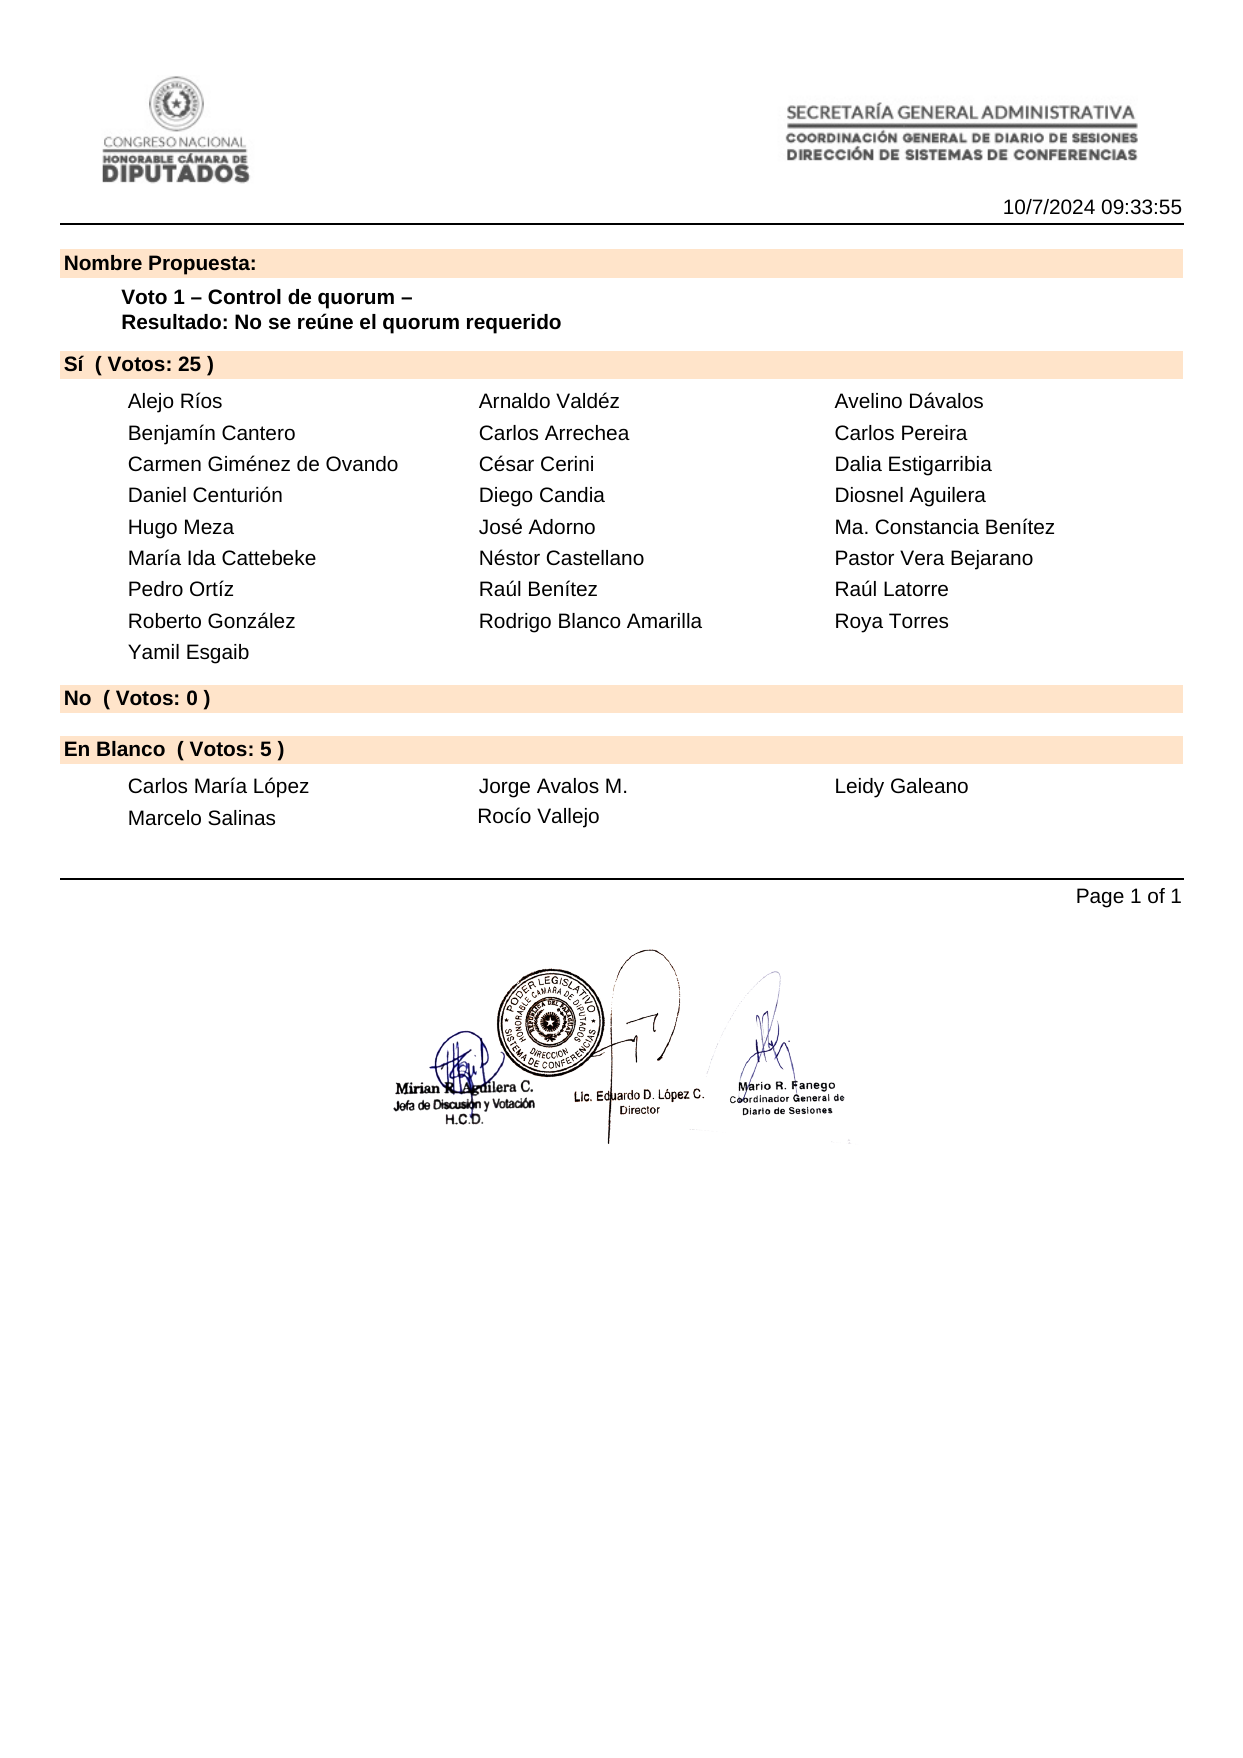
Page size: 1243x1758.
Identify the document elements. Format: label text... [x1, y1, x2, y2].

table_cell Sí ( Votos: 25 ) [60, 351, 1183, 379]
table_cell [1184, 514, 1189, 542]
table_cell Hugo Meza [125, 514, 462, 542]
table_cell [125, 668, 462, 684]
table_cell [462, 773, 476, 878]
table_cell [831, 801, 1168, 850]
table_cell [60, 228, 1183, 249]
table_cell [815, 388, 831, 684]
table_cell [476, 850, 815, 878]
table_cell [125, 833, 462, 850]
table_cell Pastor Vera Bejarano [831, 545, 1168, 573]
table_cell Roya Torres [831, 608, 1168, 636]
table_cell Carlos María López [125, 773, 462, 801]
table_cell Néstor Castellano [476, 545, 815, 573]
table_cell [1168, 388, 1183, 684]
table_cell Carlos Pereira [831, 419, 1168, 448]
table_cell [1184, 850, 1189, 878]
table_cell [1184, 380, 1189, 388]
table_cell [815, 773, 831, 850]
table_cell Rocío Vallejo [476, 801, 815, 850]
table_cell [60, 883, 827, 917]
table_cell Jorge Avalos M. [476, 773, 815, 801]
table_cell Alejo Ríos [125, 388, 462, 417]
table_cell Raúl Latorre [831, 576, 1168, 605]
table_cell Roberto González [125, 608, 462, 636]
table_cell Voto 1 – Control de quorum – Resultado: No se reúne el quorum requerido [118, 284, 1178, 334]
table_cell [476, 636, 815, 684]
table_cell Diego Candia [476, 482, 815, 511]
table_cell [1184, 249, 1189, 278]
table_cell [60, 284, 118, 351]
table_cell No ( Votos: 0 ) [60, 685, 1183, 713]
table_cell Arnaldo Valdéz [476, 388, 815, 417]
table_cell [60, 773, 124, 878]
table_cell [831, 636, 1168, 684]
table_cell [1184, 228, 1189, 249]
table_cell [1184, 736, 1189, 764]
table_cell Marcelo Salinas [125, 804, 462, 833]
table_cell [815, 850, 1183, 878]
table_cell [1184, 685, 1189, 713]
table_cell En Blanco ( Votos: 5 ) [60, 736, 1183, 764]
table_cell [1184, 576, 1189, 605]
table_cell Raúl Benítez [476, 576, 815, 605]
table_cell Page 1 of 1 [827, 883, 1183, 917]
table_cell [1178, 284, 1189, 351]
table_cell Carmen Giménez de Ovando [125, 451, 462, 479]
table_cell [60, 764, 1183, 773]
table_cell [1184, 639, 1189, 667]
table_cell [1184, 713, 1189, 736]
table_cell [1184, 668, 1189, 684]
table_cell [1184, 833, 1189, 850]
table_cell [1184, 764, 1189, 773]
table_cell [1184, 351, 1189, 379]
table_cell [60, 388, 124, 684]
table_header 10/7/2024 09:33:55 [649, 189, 1183, 223]
table_cell [60, 380, 1183, 388]
table_cell César Cerini [476, 451, 815, 479]
table_cell [1184, 804, 1189, 833]
table_cell Yamil Esgaib [125, 639, 462, 667]
table_cell Carlos Arrechea [476, 419, 815, 448]
table_cell [1184, 773, 1189, 801]
table_cell Pedro Ortíz [125, 576, 462, 605]
table_cell [1184, 388, 1189, 417]
table_cell José Adorno [476, 514, 815, 542]
table_cell [462, 388, 476, 684]
table_cell [1184, 482, 1189, 511]
table_cell [1184, 545, 1189, 573]
table_cell Dalia Estigarribia [831, 451, 1168, 479]
table_cell [125, 850, 462, 878]
table_header [1184, 189, 1189, 223]
table_cell [1184, 451, 1189, 479]
table_cell [118, 334, 1178, 351]
table_cell Ma. Constancia Benítez [831, 514, 1168, 542]
table_cell Nombre Propuesta: [60, 249, 1183, 278]
table_cell [1184, 883, 1189, 917]
table_cell Benjamín Cantero [125, 419, 462, 448]
table_cell Diosnel Aguilera [831, 482, 1168, 511]
table_cell [60, 713, 1183, 736]
table_cell [1184, 419, 1189, 448]
table_cell Avelino Dávalos [831, 388, 1168, 417]
table_cell Daniel Centurión [125, 482, 462, 511]
table_cell Leidy Galeano [831, 773, 1168, 801]
table_cell [1184, 608, 1189, 636]
table_cell María Ida Cattebeke [125, 545, 462, 573]
table_header [60, 189, 649, 223]
table_cell [1168, 773, 1183, 850]
table_cell [60, 278, 1183, 283]
table_cell Rodrigo Blanco Amarilla [476, 608, 815, 636]
